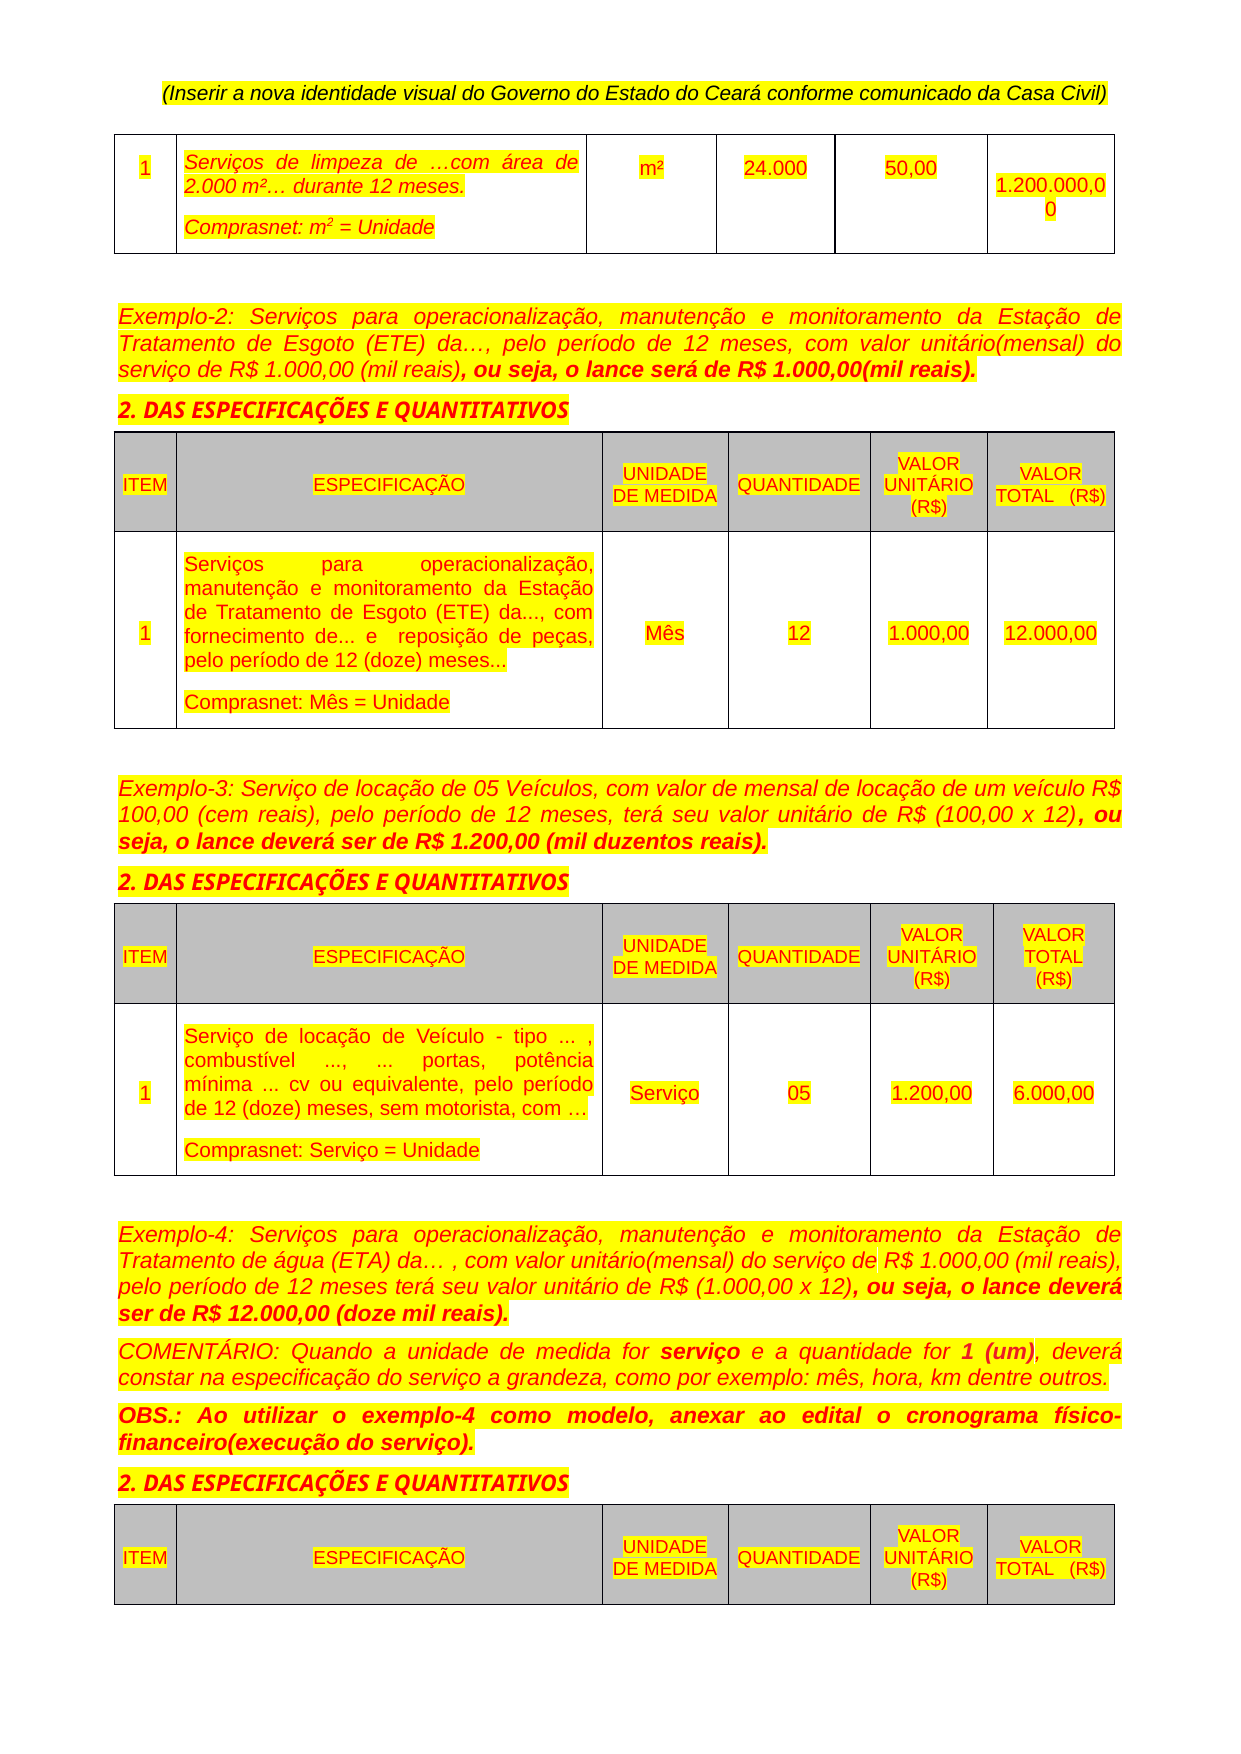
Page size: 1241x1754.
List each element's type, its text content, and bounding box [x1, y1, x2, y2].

table_header ITEM [115, 433, 176, 531]
table_cell Serviço [603, 1004, 728, 1175]
table_cell m² [587, 135, 716, 253]
table_header VALOR TOTAL (R$) [994, 904, 1114, 1003]
table_header VALOR UNITÁRIO (R$) [871, 433, 987, 531]
table_cell Serviço de locação de Veículo - tipo ... , combustível ..., ... portas, potência mínima ... cv ou equivalente, pelo período de 12 (doze) meses, sem motorista, com … Comprasnet: Serviço = Unidade [177, 1004, 602, 1175]
table_cell 1.000,00 [871, 532, 987, 727]
table_header UNIDADE DE MEDIDA [603, 1505, 728, 1604]
table_header ESPECIFICAÇÃO [177, 433, 602, 531]
table_cell Serviços de limpeza de …com área de 2.000 m²… durante 12 meses. Comprasnet: m2 = Unidade [177, 135, 586, 253]
table_cell 1 [115, 135, 176, 253]
table_header VALOR UNITÁRIO (R$) [871, 904, 993, 1003]
table_cell Serviços para operacionalização, manutenção e monitoramento da Estação de Tratamento de Esgoto (ETE) da..., com fornecimento de... e reposição de peças, pelo período de 12 (doze) meses... Comprasnet: Mês = Unidade [177, 532, 602, 727]
table_cell 1 [115, 1004, 176, 1175]
text 2. DAS ESPECIFICAÇÕES E QUANTITATIVOS [118, 866, 1122, 897]
table_cell Mês [603, 532, 728, 727]
table_cell 1.200,00 [871, 1004, 993, 1175]
table_cell 05 [729, 1004, 870, 1175]
table_header QUANTIDADE [729, 904, 870, 1003]
table_header ITEM [115, 904, 176, 1003]
table_header UNIDADE DE MEDIDA [603, 433, 728, 531]
text OBS.: Ao utilizar o exemplo-4 como modelo, anexar ao edital o cronograma físico-financeiro(execução do serviço). [118, 1402, 1122, 1455]
table_header VALOR UNITÁRIO (R$) [871, 1505, 987, 1604]
table_header VALOR TOTAL (R$) [988, 1505, 1114, 1604]
table_header ESPECIFICAÇÃO [177, 1505, 602, 1604]
table_cell 12.000,00 [988, 532, 1114, 727]
table_cell 1.200.000,00 [988, 135, 1114, 253]
table_cell 50,00 [836, 135, 987, 253]
table_header QUANTIDADE [729, 1505, 870, 1604]
table_cell 6.000,00 [994, 1004, 1114, 1175]
table_header ITEM [115, 1505, 176, 1604]
table_header UNIDADE DE MEDIDA [603, 904, 728, 1003]
table_header VALOR TOTAL (R$) [988, 433, 1114, 531]
text 2. DAS ESPECIFICAÇÕES E QUANTITATIVOS [118, 394, 1122, 425]
table_header ESPECIFICAÇÃO [177, 904, 602, 1003]
text Exemplo-3: Serviço de locação de 05 Veículos, com valor de mensal de locação de um veículo R$ 100,00 (cem reais), pelo período de 12 meses, terá seu valor unitário de R$ (100,00 x 12), ou seja, o lance deverá ser de R$ 1.200,00 (mil duzentos reais). [118, 775, 1122, 854]
text COMENTÁRIO: Quando a unidade de medida for serviço e a quantidade for 1 (um), deverá constar na especificação do serviço a grandeza, como por exemplo: mês, hora, km dentre outros. [118, 1338, 1122, 1391]
table_cell 1 [115, 532, 176, 727]
text Exemplo-2: Serviços para operacionalização, manutenção e monitoramento da Estação de Tratamento de Esgoto (ETE) da…, pelo período de 12 meses, com valor unitário(mensal) do serviço de R$ 1.000,00 (mil reais), ou seja, o lance será de R$ 1.000,00(mil reais). [118, 303, 1122, 382]
text 2. DAS ESPECIFICAÇÕES E QUANTITATIVOS [118, 1467, 1122, 1498]
table_cell 24.000 [717, 135, 834, 253]
table_header QUANTIDADE [729, 433, 870, 531]
text Exemplo-4: Serviços para operacionalização, manutenção e monitoramento da Estação de Tratamento de água (ETA) da… , com valor unitário(mensal) do serviço de R$ 1.000,00 (mil reais), pelo período de 12 meses terá seu valor unitário de R$ (1.000,00 x 12), ou seja, o lance deverá ser de R$ 12.000,00 (doze mil reais). [118, 1221, 1122, 1326]
table_cell 12 [729, 532, 870, 727]
